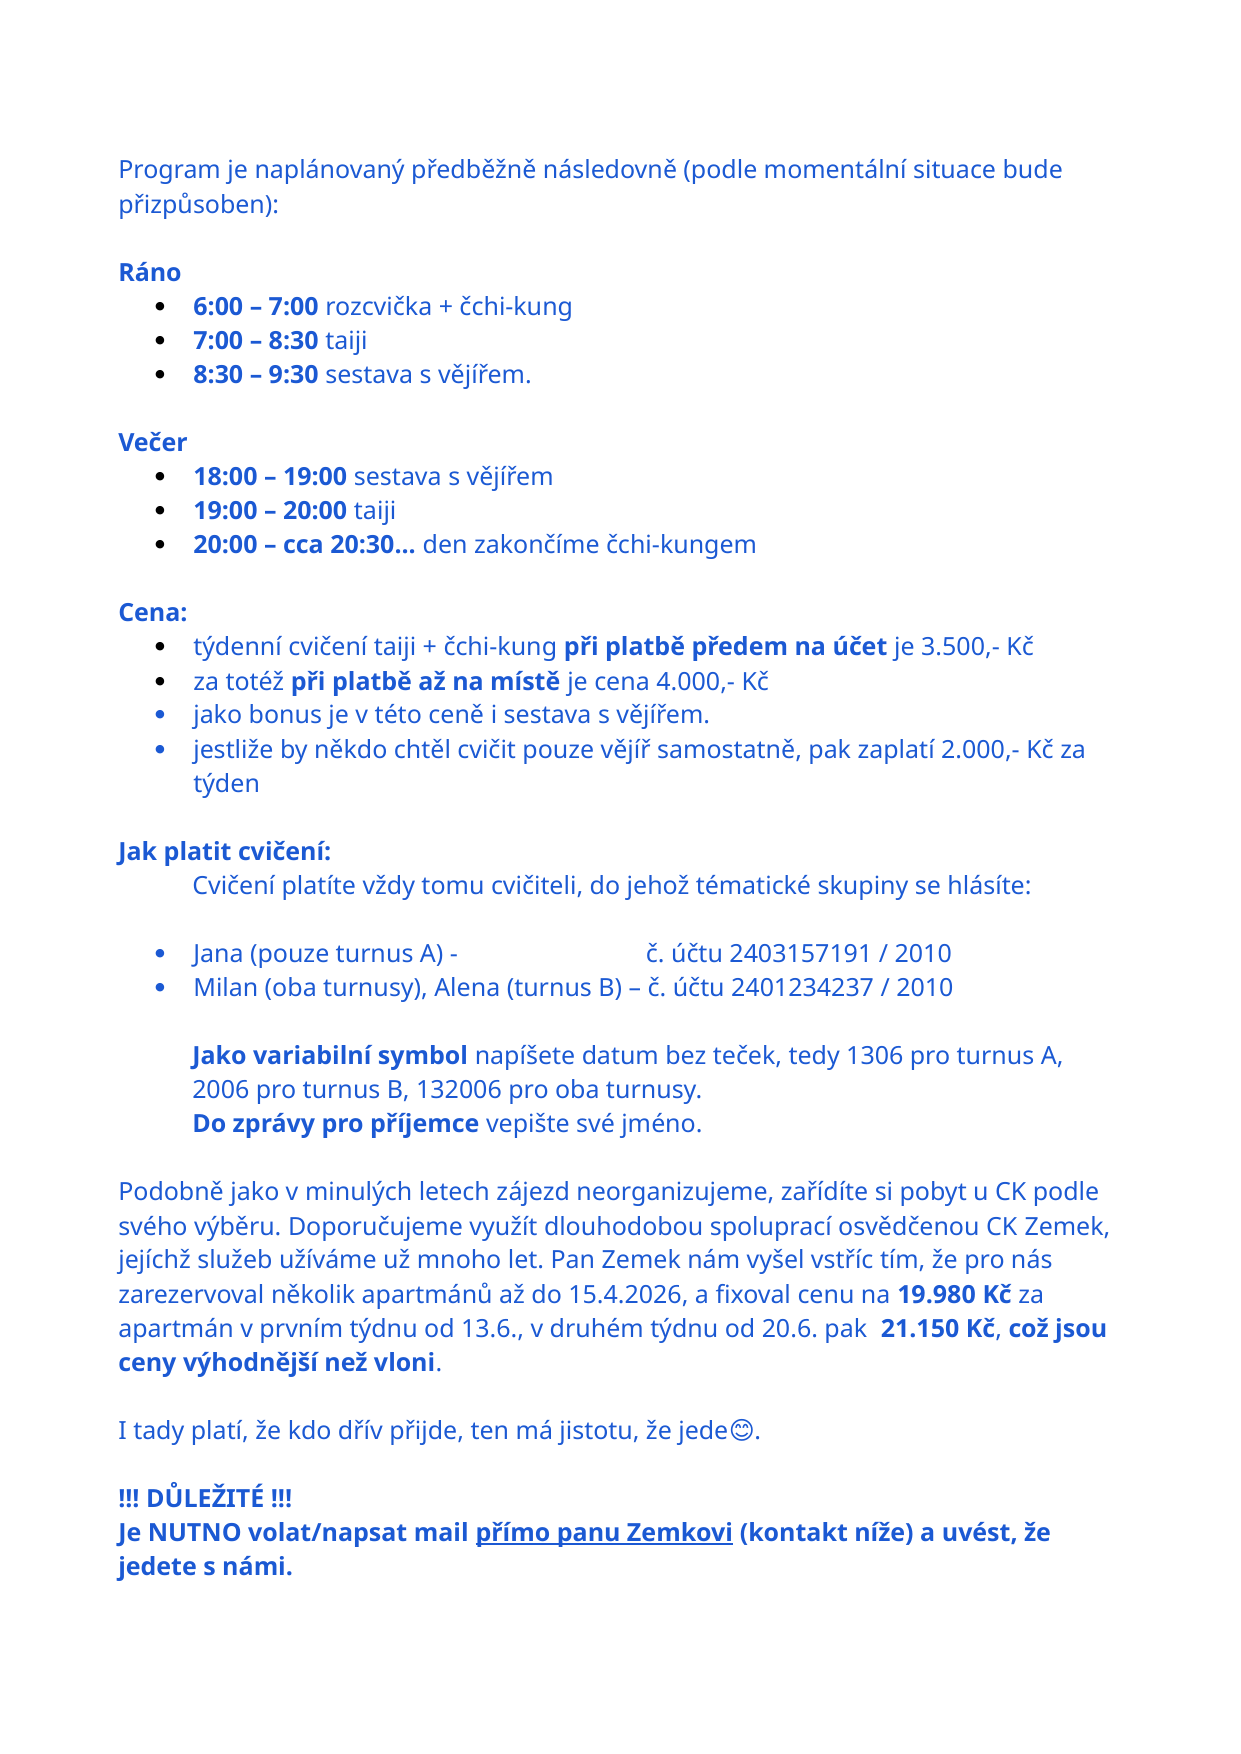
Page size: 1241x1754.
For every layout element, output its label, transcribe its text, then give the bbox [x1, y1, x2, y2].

list 19:00 – 20:00 taiji [156, 493, 1122, 527]
list 7:00 – 8:30 taiji [156, 322, 1122, 357]
list jako bonus je v této ceně i sestava s vějířem. [156, 697, 1122, 731]
list 6:00 – 7:00 rozcvička + čchi-kung [156, 288, 1122, 322]
list Jana (pouze turnus A) - č. účtu 2403157191 / 2010 [156, 936, 1122, 970]
list 18:00 – 19:00 sestava s vějířem [156, 459, 1122, 493]
list za totéž při platbě až na místě je cena 4.000,- Kč [156, 663, 1122, 697]
text Večer [118, 425, 1122, 459]
text Cena: [118, 595, 1122, 629]
list 8:30 – 9:30 sestava s vějířem. [156, 357, 1122, 391]
list Milan (oba turnusy), Alena (turnus B) – č. účtu 2401234237 / 2010 [156, 970, 1122, 1004]
list 20:00 – cca 20:30... den zakončíme čchi-kungem [156, 527, 1122, 561]
text Podobně jako v minulých letech zájezd neorganizujeme, zařídíte si pobyt u CK podle svého výběru. Doporučujeme využít dlouhodobou spoluprací osvědčenou CK Zemek, jejíchž služeb užíváme už mnoho let. Pan Zemek nám vyšel vstříc tím, že pro nás zarezervoval několik apartmánů až do 15.4.2026, a fixoval cenu na 19.980 Kč za apartmán v prvním týdnu od 13.6., v druhém týdnu od 20.6. pak 21.150 Kč, což jsou ceny výhodnější než vloni. [118, 1174, 1122, 1378]
text Cvičení platíte vždy tomu cvičiteli, do jehož tématické skupiny se hlásíte: [192, 867, 1122, 902]
text Do zprávy pro příjemce vepište své jméno. [192, 1106, 1122, 1140]
text Je NUTNO volat/napsat mail přímo panu Zemkovi (kontakt níže) a uvést, že jedete s námi. [118, 1515, 1122, 1583]
text Jako variabilní symbol napíšete datum bez teček, tedy 1306 pro turnus A, 2006 pro turnus B, 132006 pro oba turnusy. [192, 1038, 1122, 1106]
text !!! DŮLEŽITÉ !!! [118, 1481, 1122, 1515]
text Program je naplánovaný předběžně následovně (podle momentální situace bude přizpůsoben): [118, 152, 1122, 220]
text Ráno [118, 254, 1122, 288]
list týdenní cvičení taiji + čchi-kung při platbě předem na účet je 3.500,- Kč [156, 629, 1122, 663]
text I tady platí, že kdo dřív přijde, ten má jistotu, že jede😊. [118, 1412, 1122, 1447]
list jestliže by někdo chtěl cvičit pouze vějíř samostatně, pak zaplatí 2.000,- Kč za týden [156, 731, 1122, 799]
text Jak platit cvičení: [118, 833, 1122, 867]
